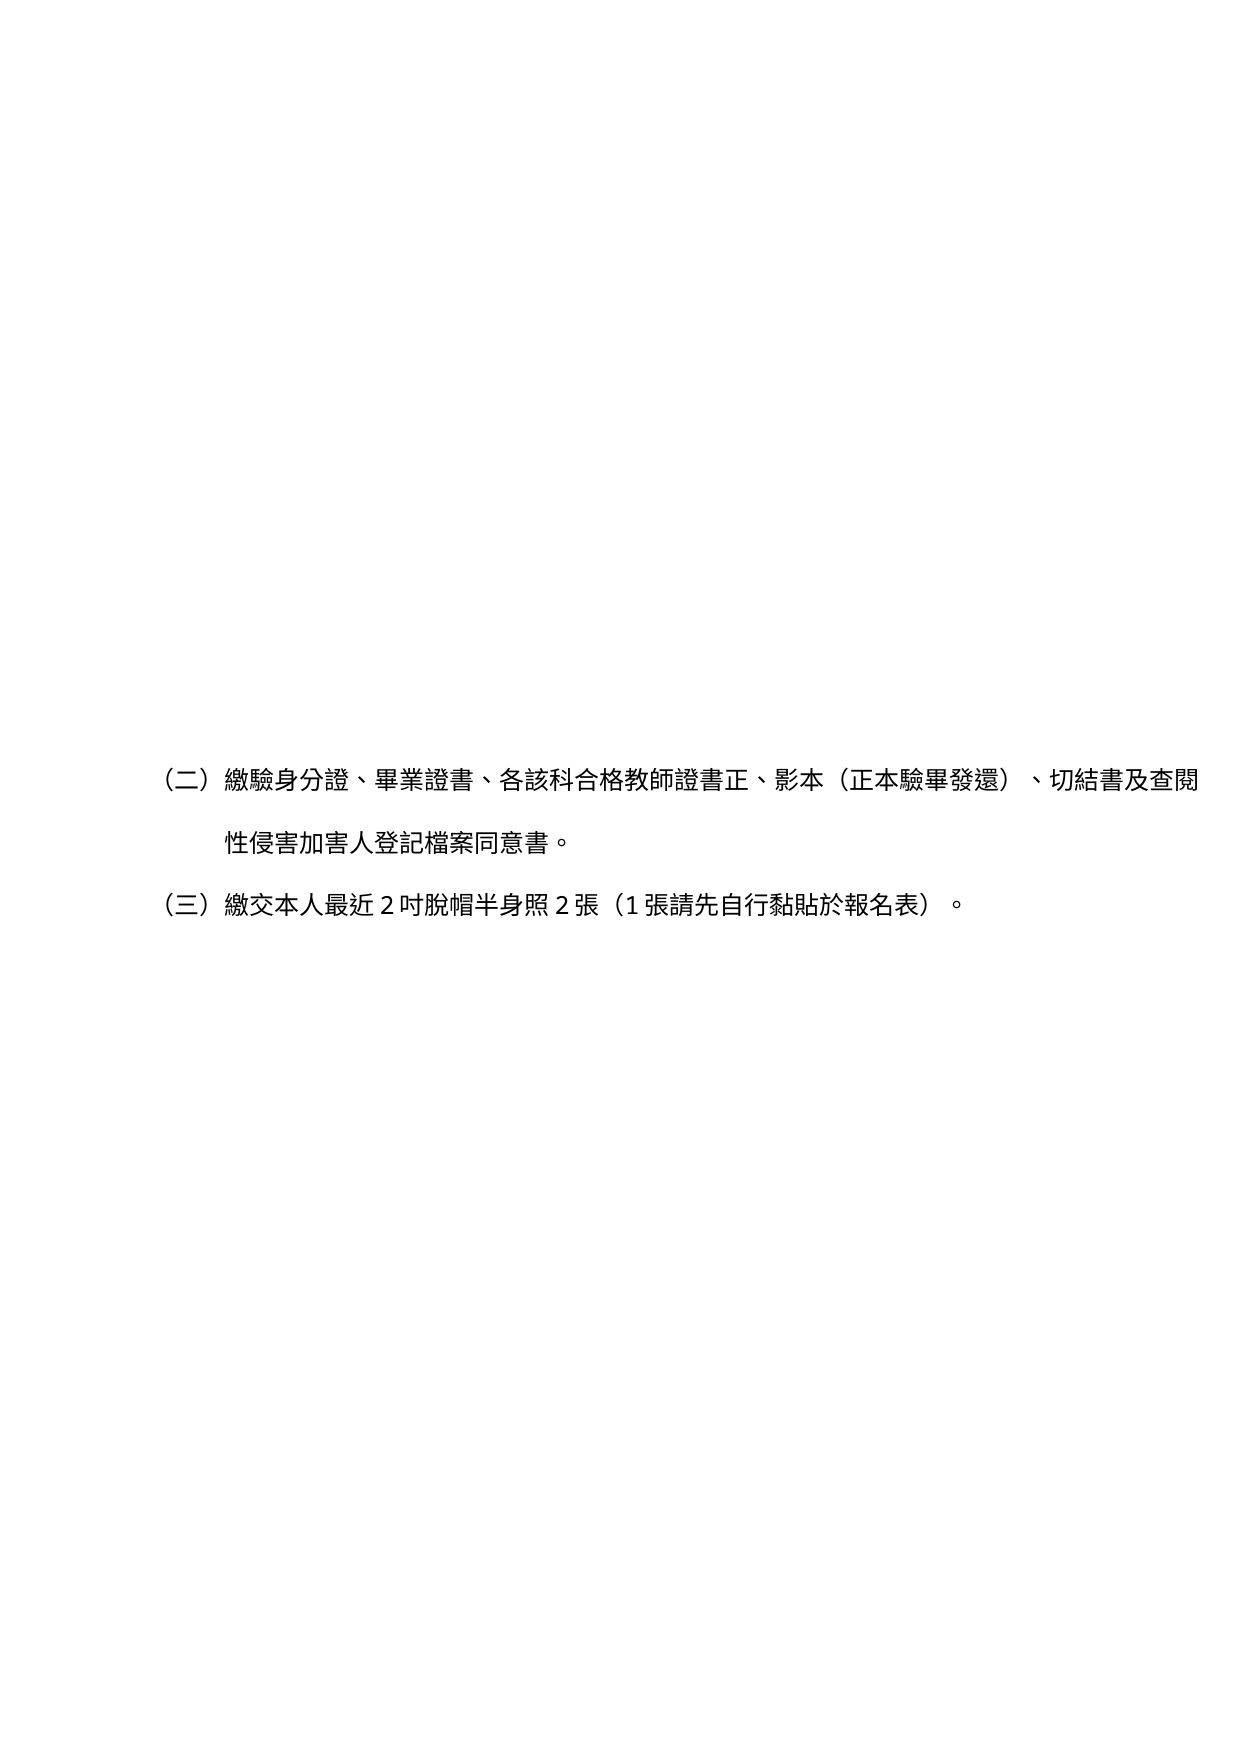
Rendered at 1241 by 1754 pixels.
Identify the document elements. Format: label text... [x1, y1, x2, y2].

text （三）繳交本人最近2吋脫帽半身照2張（1張請先自行黏貼於報名表）。 [149, 862, 1211, 925]
text （二）繳驗身分證、畢業證書、各該科合格教師證書正、影本（正本驗畢發還）、切結書及查閱性侵害加害人登記檔案同意書。 [149, 737, 1211, 862]
